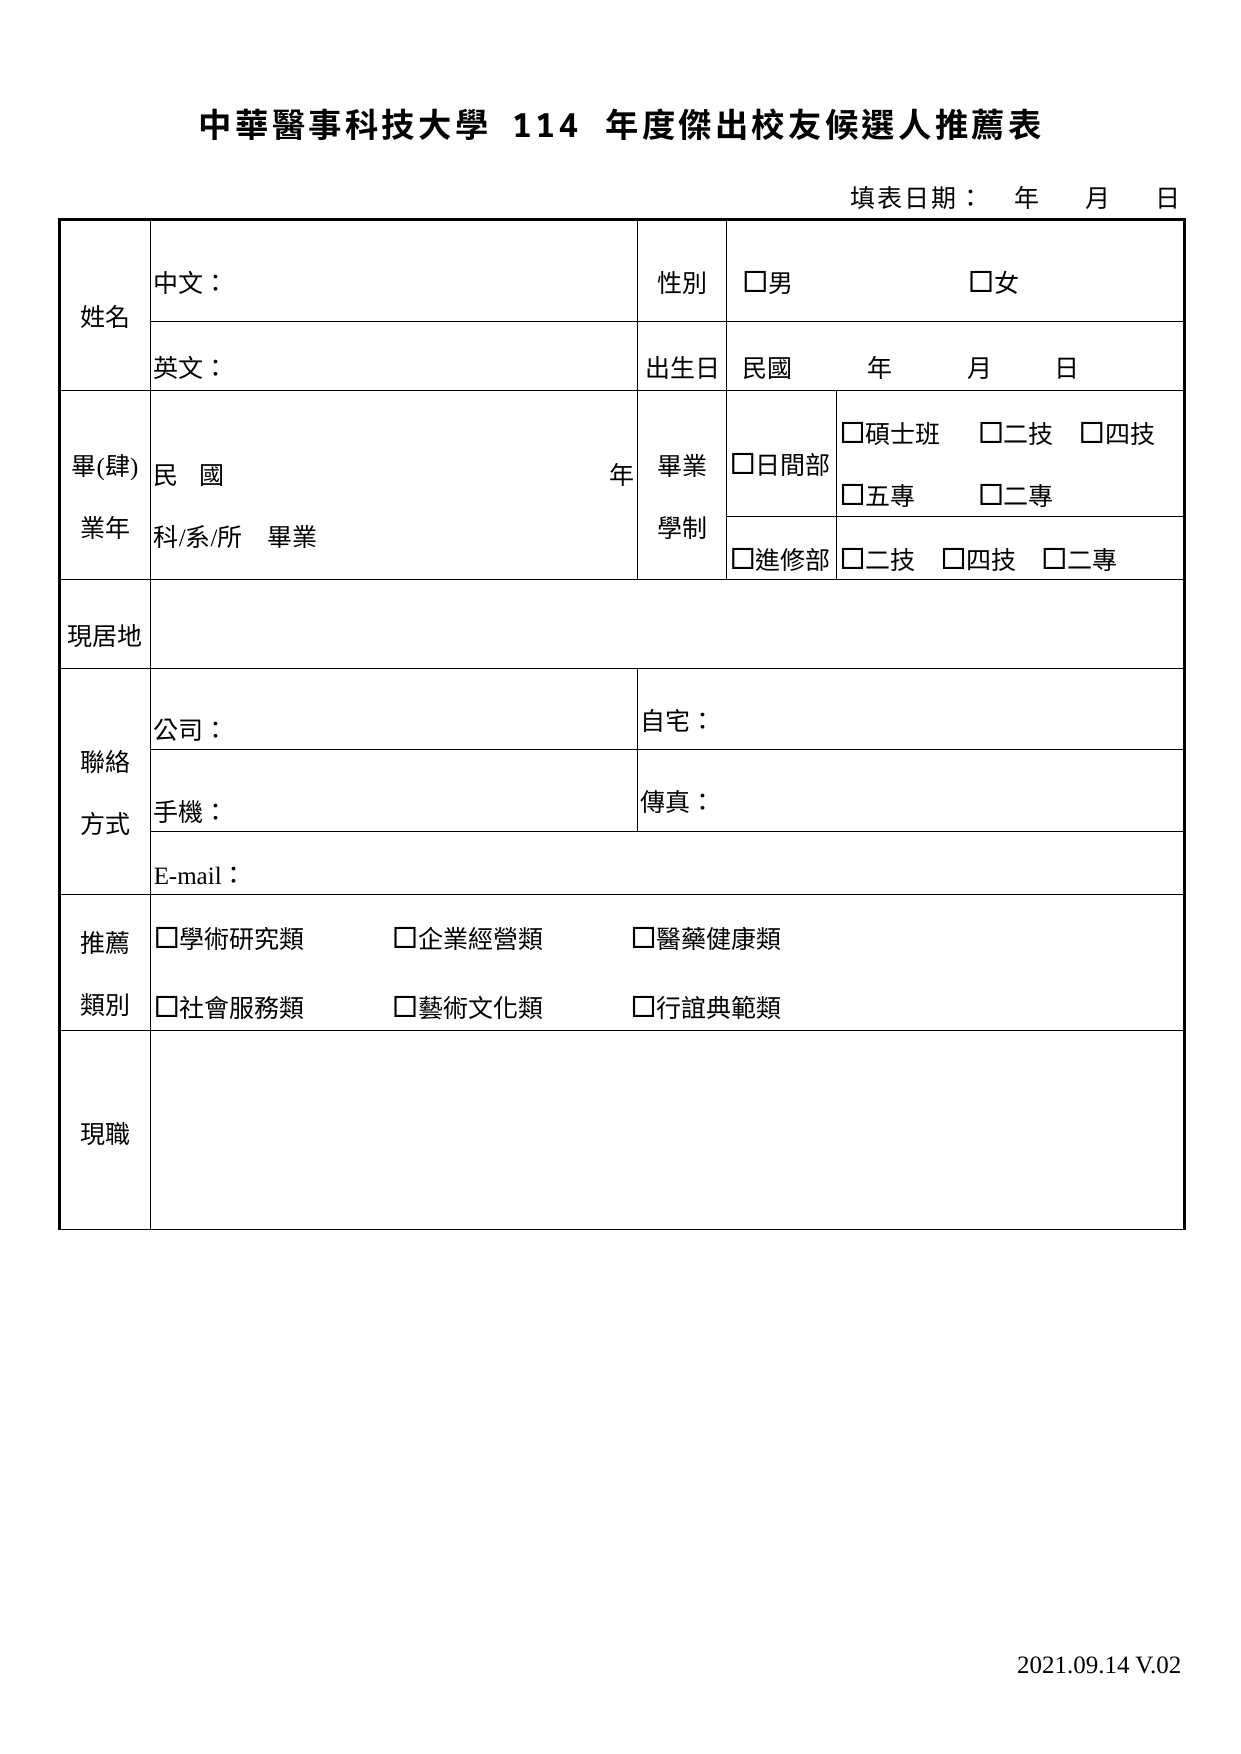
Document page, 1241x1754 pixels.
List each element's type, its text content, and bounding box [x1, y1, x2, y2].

table_cell 聯絡 方式 [61, 669, 150, 894]
table_cell 手機： [151, 750, 637, 831]
table_cell 學術研究類 企業經營類 醫藥健康類 社會服務類 藝術文化類 行誼典範類 [151, 895, 1183, 1030]
table_cell 進修部 [727, 517, 836, 579]
table_cell E-mail： [151, 832, 1183, 894]
table_cell 畢業 學制 [638, 391, 726, 579]
table_header 男 女 [727, 221, 1183, 321]
table_header 中文： [151, 221, 637, 321]
table_header 姓名 [61, 221, 150, 389]
text 中華醫事科技大學 114 年度傑出校友候選人推薦表 [59, 81, 1181, 144]
table_cell 民國 年 科/系/所 畢業 [151, 391, 637, 579]
table_cell 二技 四技 二專 [837, 517, 1183, 579]
table_cell 傳真： [638, 750, 1183, 831]
table_cell 畢(肆)業年 [61, 391, 150, 579]
text 填表日期： 年 月 日 [59, 155, 1181, 218]
table_cell [151, 1031, 1183, 1229]
table_cell 碩士班 二技 四技 五專 二專 [837, 391, 1183, 516]
table_cell 英文： [151, 322, 637, 389]
table_cell 日間部 [727, 391, 836, 516]
table_cell 現居地 [61, 580, 150, 667]
table_cell [151, 580, 1183, 667]
table_cell 出生日 [638, 322, 726, 389]
table_header 性別 [638, 221, 726, 321]
table_cell 民國 年 月 日 [727, 322, 1183, 389]
table_cell 推薦 類別 [61, 895, 150, 1030]
table_cell 現職 [61, 1031, 150, 1229]
table_cell 公司： [151, 669, 637, 749]
table_cell 自宅： [638, 669, 1183, 749]
